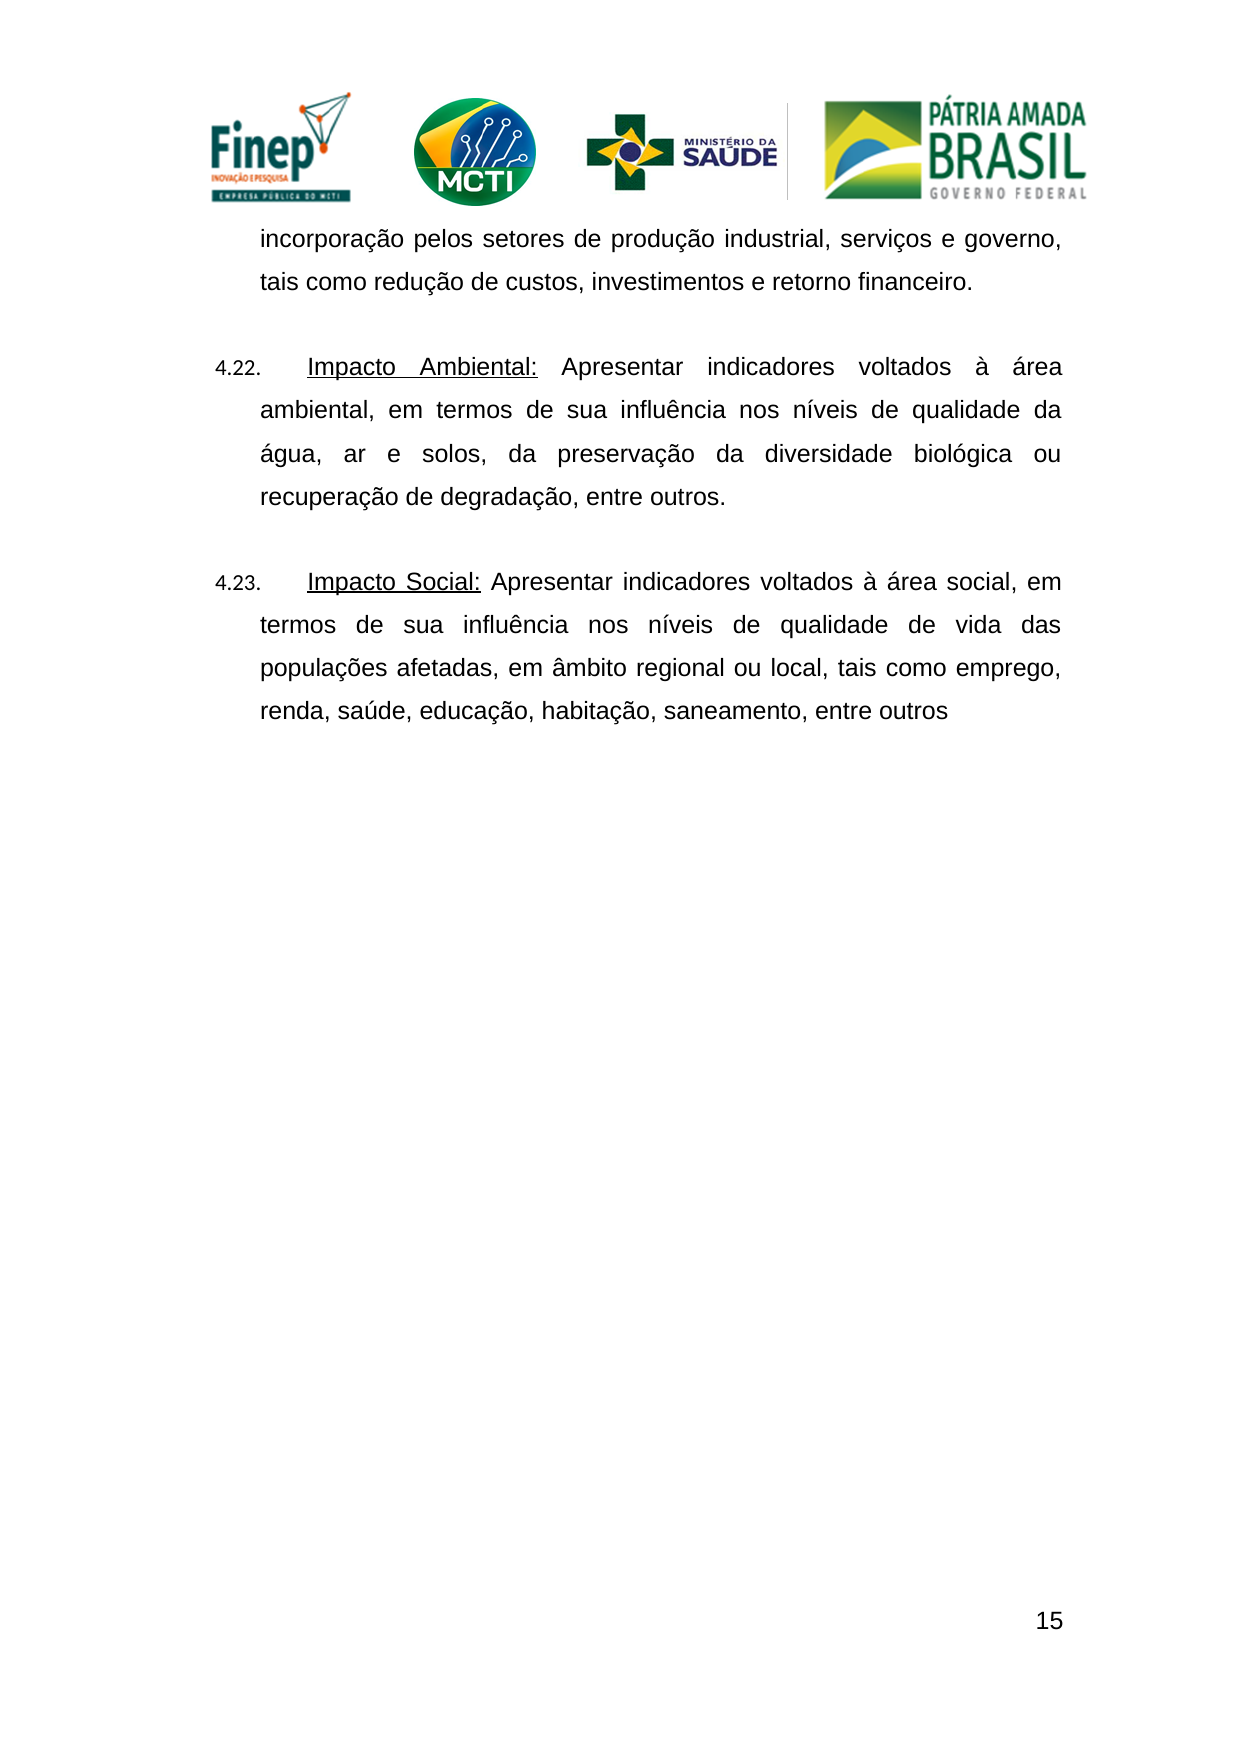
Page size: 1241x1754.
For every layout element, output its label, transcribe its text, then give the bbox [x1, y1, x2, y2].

list Impacto Social: Apresentar indicadores voltados à área social, em termos de sua influência nos níveis de qualidade de vida das populações afetadas, em âmbito regional ou local, tais como emprego, renda, saúde, educação, habitação, saneamento, entre outros [215, 567, 1063, 725]
list incorporação pelos setores de produção industrial, serviços e governo, tais como redução de custos, investimentos e retorno financeiro. [215, 224, 1063, 296]
list Impacto Ambiental: Apresentar indicadores voltados à área ambiental, em termos de sua influência nos níveis de qualidade da água, ar e solos, da preservação da diversidade biológica ou recuperação de degradação, entre outros. [215, 352, 1063, 511]
